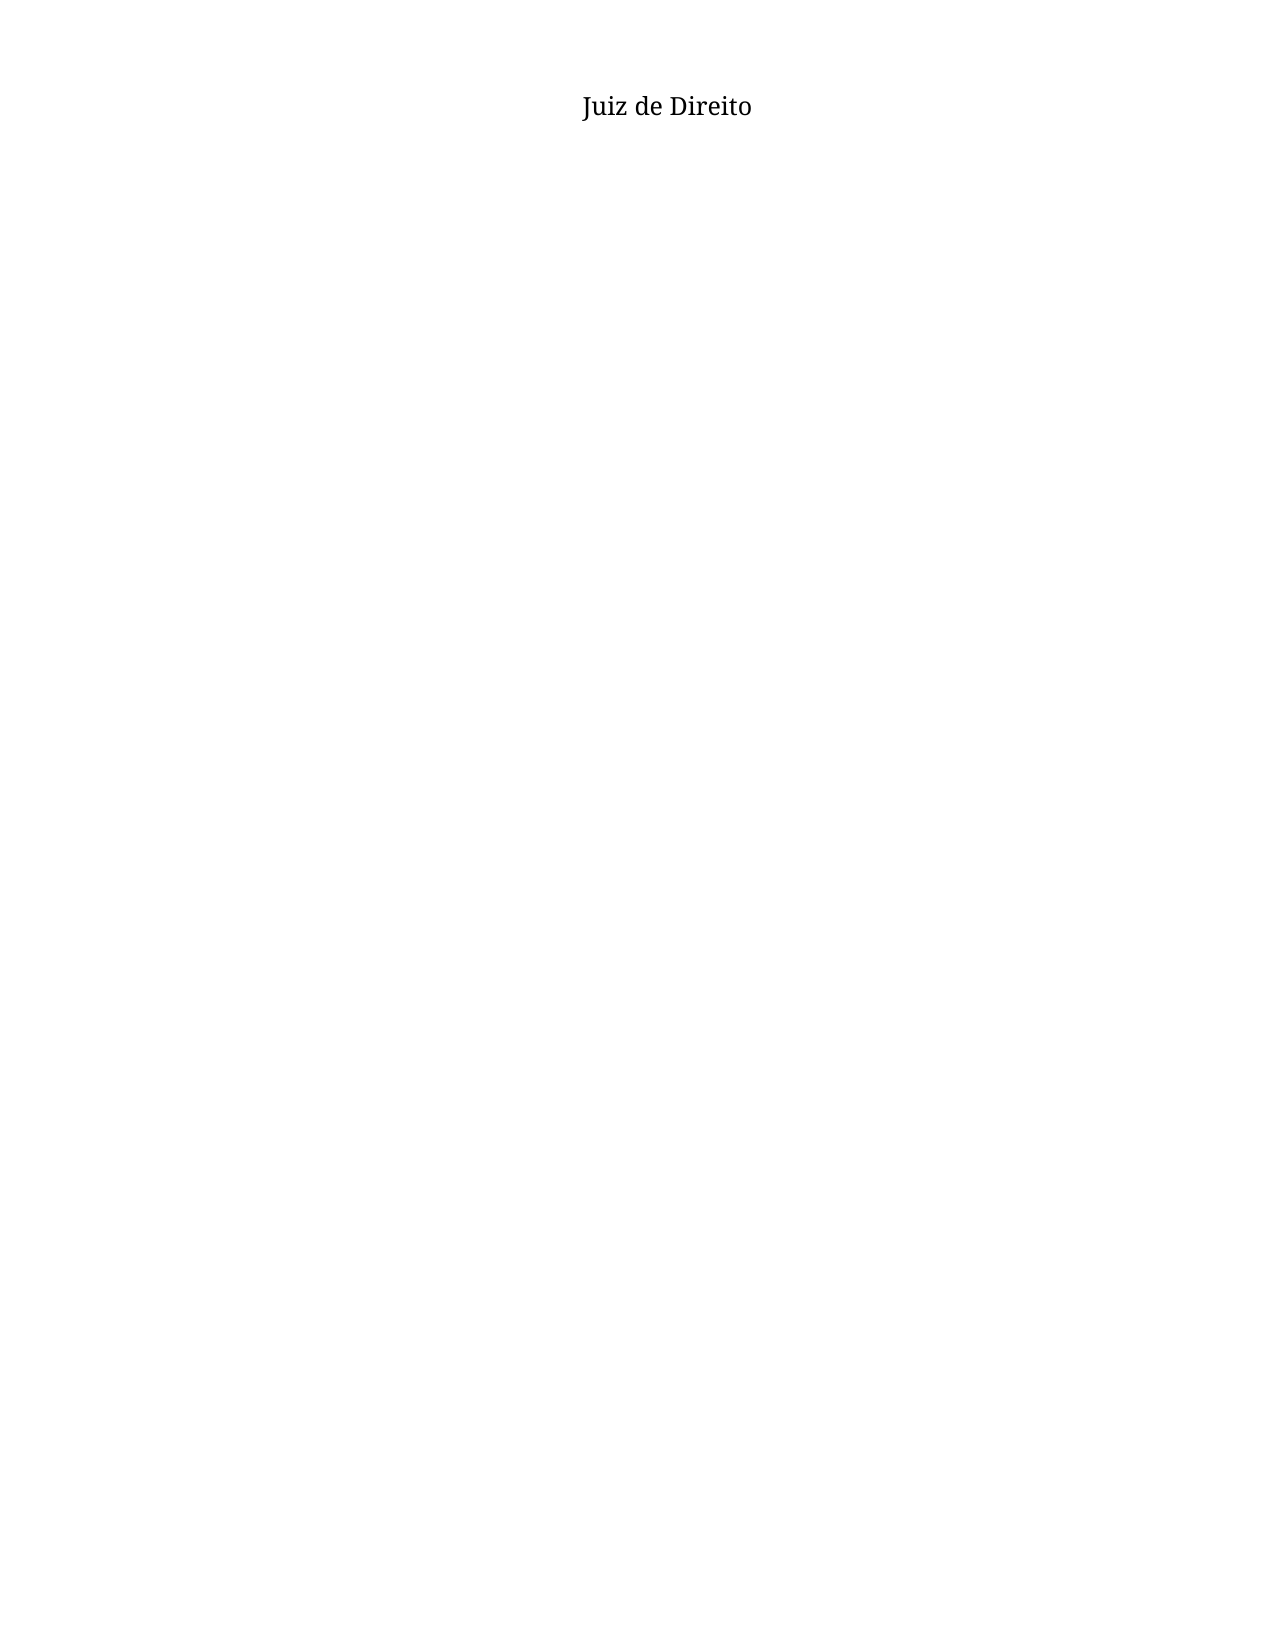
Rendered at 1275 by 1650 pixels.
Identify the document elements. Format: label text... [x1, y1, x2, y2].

text Juiz de Direito [177, 89, 1157, 123]
